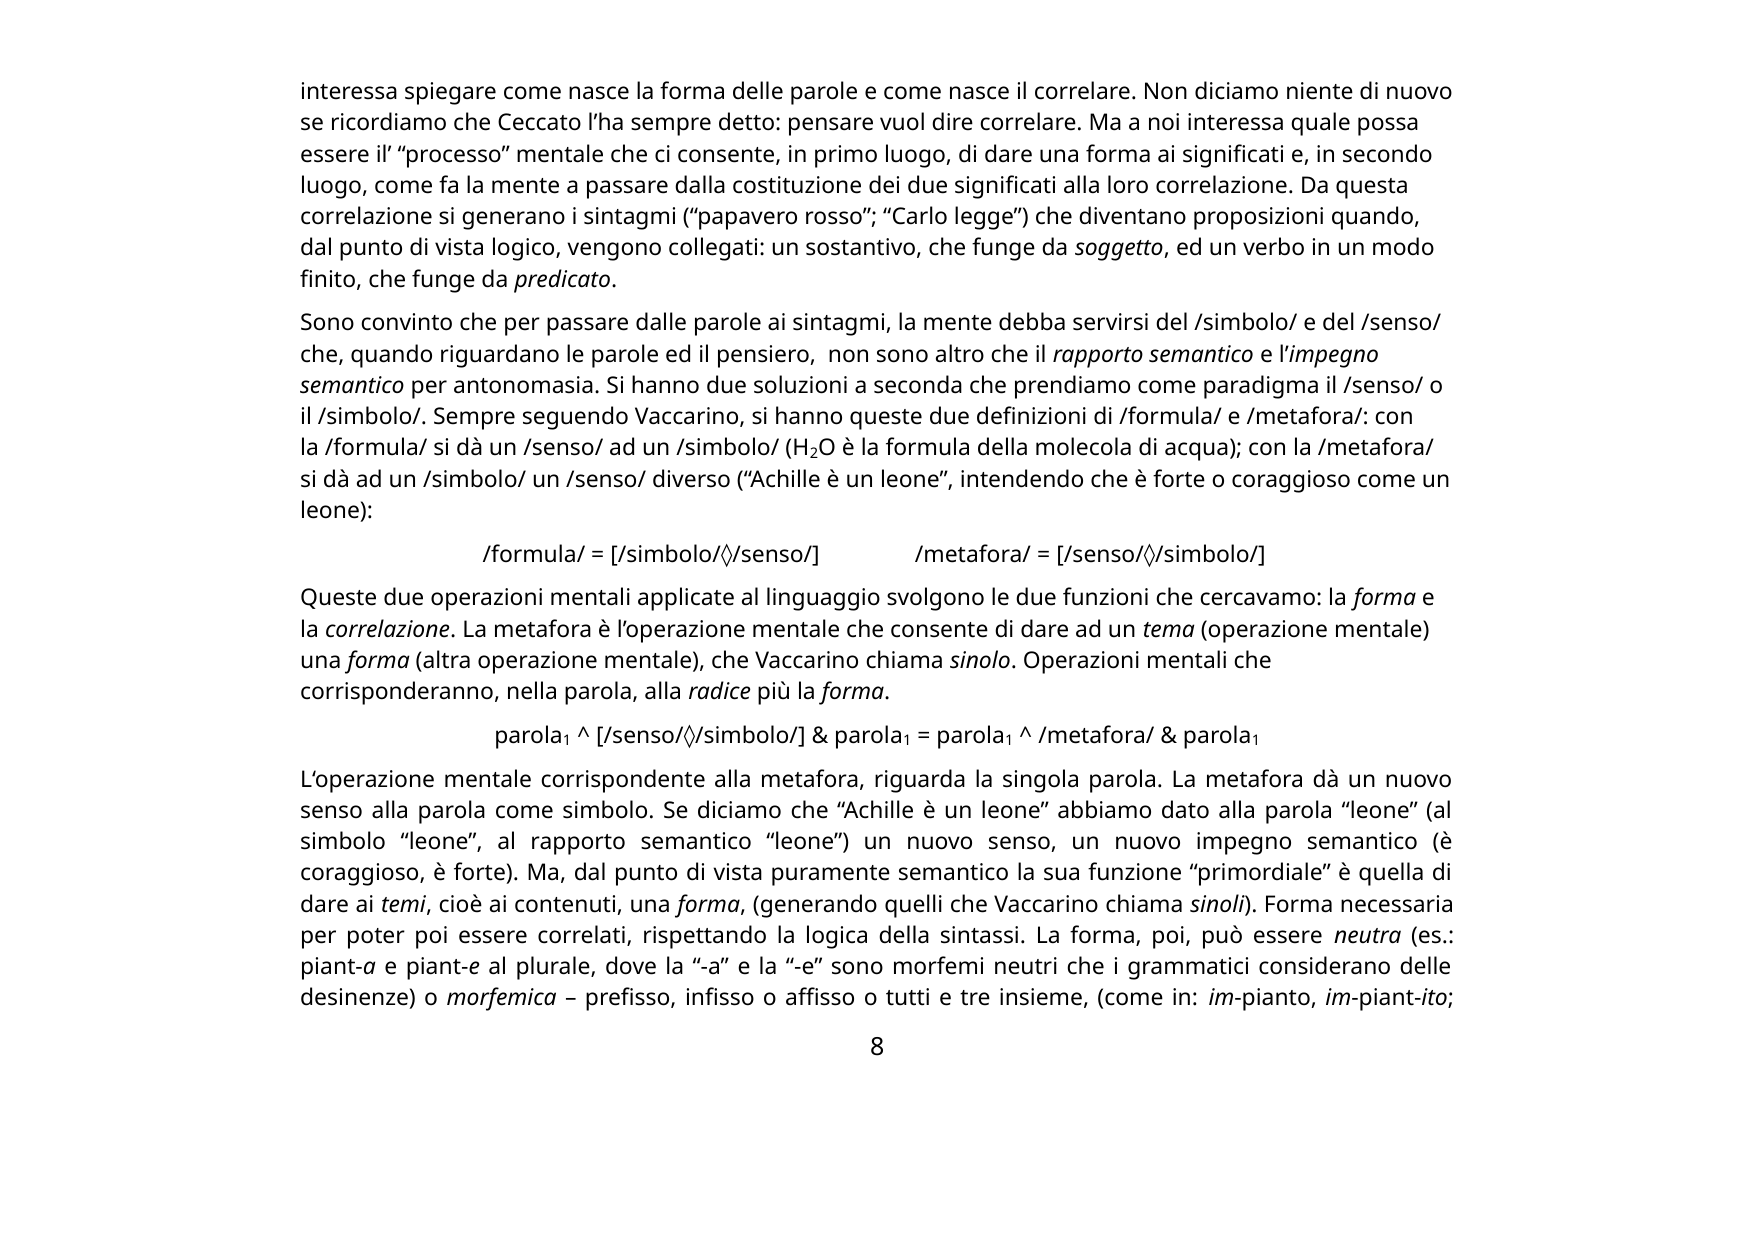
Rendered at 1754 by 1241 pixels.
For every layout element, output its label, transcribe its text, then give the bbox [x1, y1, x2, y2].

text L‘operazione mentale corrispondente alla metafora, riguarda la singola parola. La metafora dà un nuovo senso alla parola come simbolo. Se diciamo che “Achille è un leone” abbiamo dato alla parola “leone” (al simbolo “leone”, al rapporto semantico “leone”) un nuovo senso, un nuovo impegno semantico (è coraggioso, è forte). Ma, dal punto di vista puramente semantico la sua funzione “primordiale” è quella di dare ai temi, cioè ai contenuti, una forma, (generando quelli che Vaccarino chiama sinoli). Forma necessaria per poter poi essere correlati, rispettando la logica della sintassi. La forma, poi, può essere neutra (es.: piant-a e piant-e al plurale, dove la “-a” e la “-e” sono morfemi neutri che i grammatici considerano delle desinenze) o morfemica – prefisso, infisso o affisso o tutti e tre insieme, (come in: im-pianto, im-piant-ito; [300, 762, 1454, 1012]
text interessa spiegare come nasce la forma delle parole e come nasce il correlare. Non diciamo niente di nuovo se ricordiamo che Ceccato l’ha sempre detto: pensare vuol dire correlare. Ma a noi interessa quale possa essere il’ “processo” mentale che ci consente, in primo luogo, di dare una forma ai significati e, in secondo luogo, come fa la mente a passare dalla costituzione dei due significati alla loro correlazione. Da questa correlazione si generano i sintagmi (“papavero rosso”; “Carlo legge”) che diventano proposizioni quando, dal punto di vista logico, vengono collegati: un sostantivo, che funge da soggetto, ed un verbo in un modo finito, che funge da predicato. [300, 75, 1454, 294]
text parola1 ^ [/senso/◊/simbolo/] & parola1 = parola1 ^ /metafora/ & parola1 [300, 719, 1454, 750]
text /formula/ = [/simbolo/◊/senso/] /metafora/ = [/senso/◊/simbolo/] [300, 537, 1454, 569]
text Sono convinto che per passare dalle parole ai sintagmi, la mente debba servirsi del /simbolo/ e del /senso/ che, quando riguardano le parole ed il pensiero, non sono altro che il rapporto semantico e l’impegno semantico per antonomasia. Si hanno due soluzioni a seconda che prendiamo come paradigma il /senso/ o il /simbolo/. Sempre seguendo Vaccarino, si hanno queste due definizioni di /formula/ e /metafora/: con la /formula/ si dà un /senso/ ad un /simbolo/ (H2O è la formula della molecola di acqua); con la /metafora/ si dà ad un /simbolo/ un /senso/ diverso (“Achille è un leone”, intendendo che è forte o coraggioso come un leone): [300, 306, 1454, 525]
text Queste due operazioni mentali applicate al linguaggio svolgono le due funzioni che cercavamo: la forma e la correlazione. La metafora è l’operazione mentale che consente di dare ad un tema (operazione mentale) una forma (altra operazione mentale), che Vaccarino chiama sinolo. Operazioni mentali che corrisponderanno, nella parola, alla radice più la forma. [300, 581, 1454, 706]
